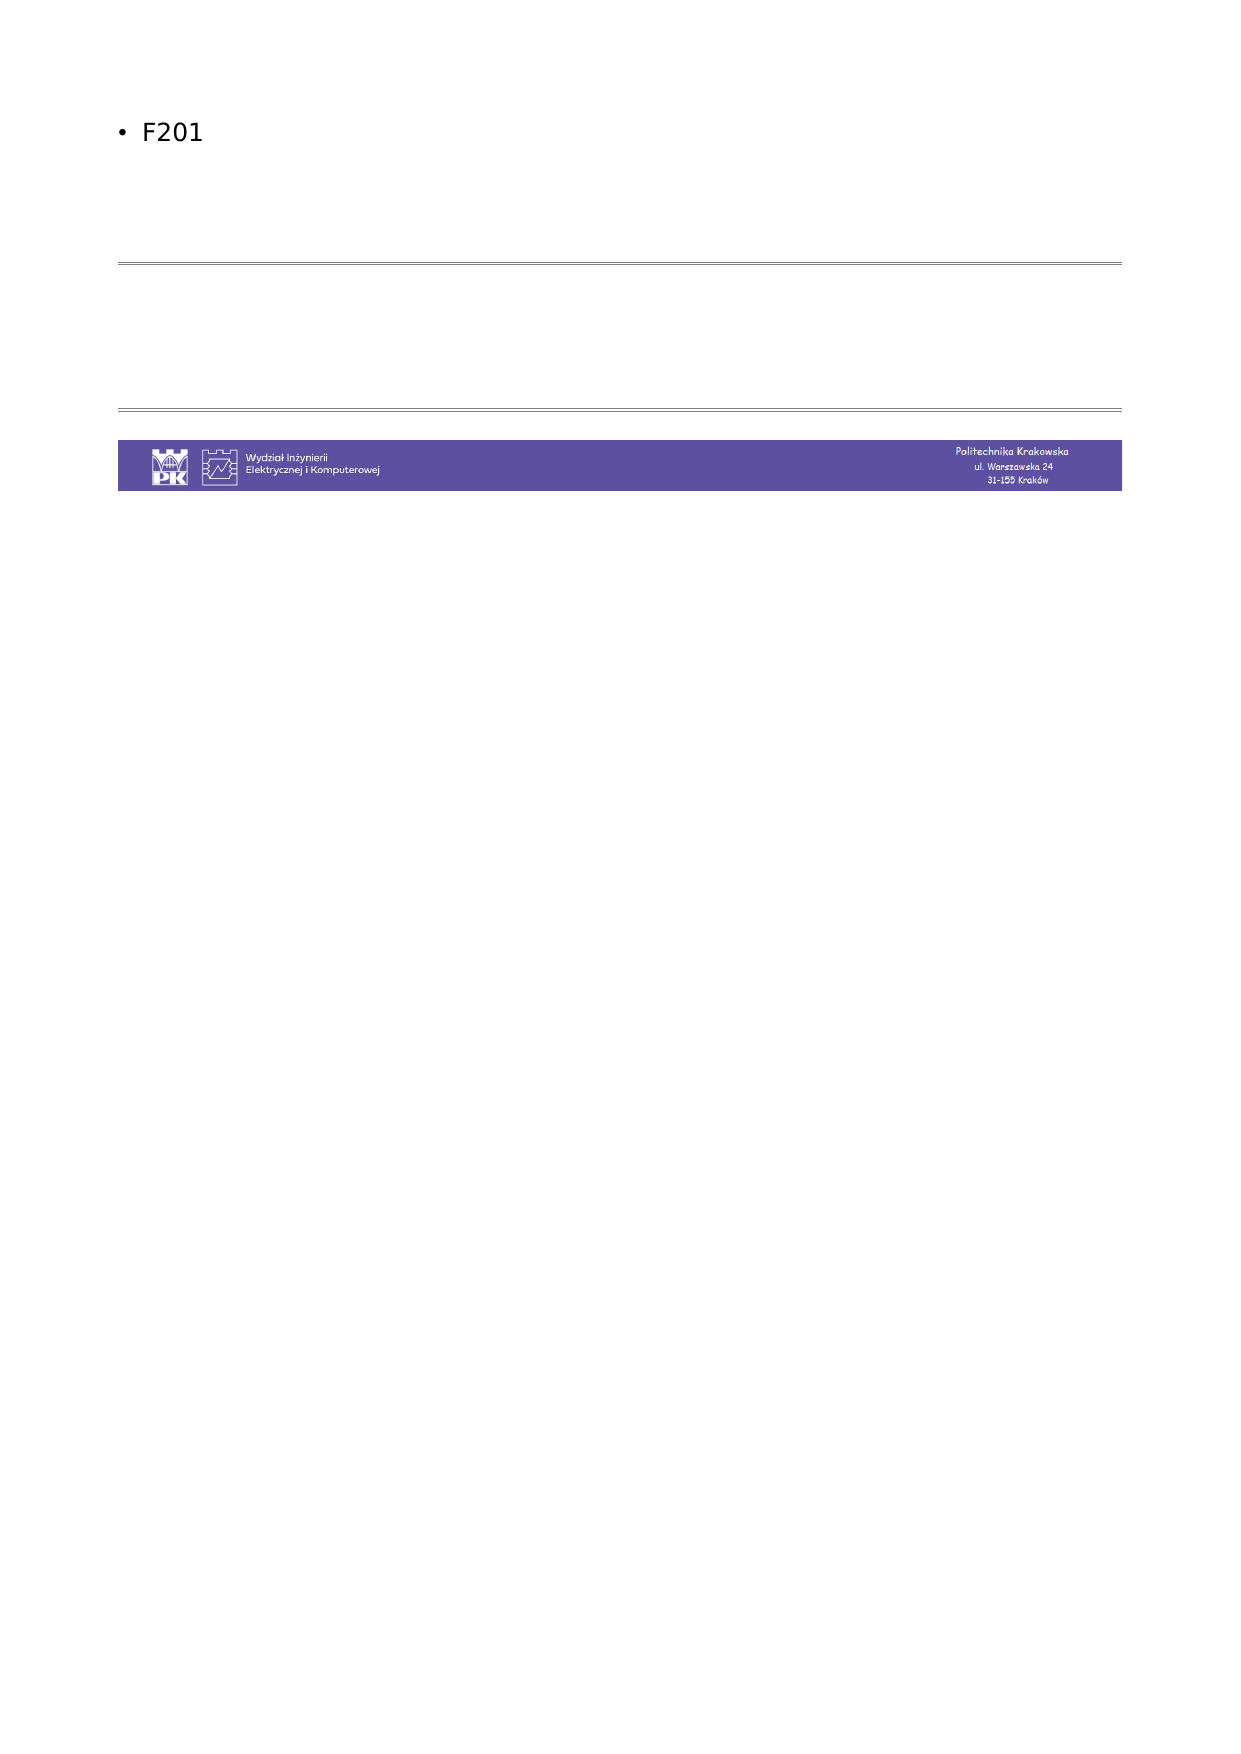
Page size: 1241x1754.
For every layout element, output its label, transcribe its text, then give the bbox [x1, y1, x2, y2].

picture [118, 440, 1123, 491]
list F201 [118, 118, 1122, 147]
